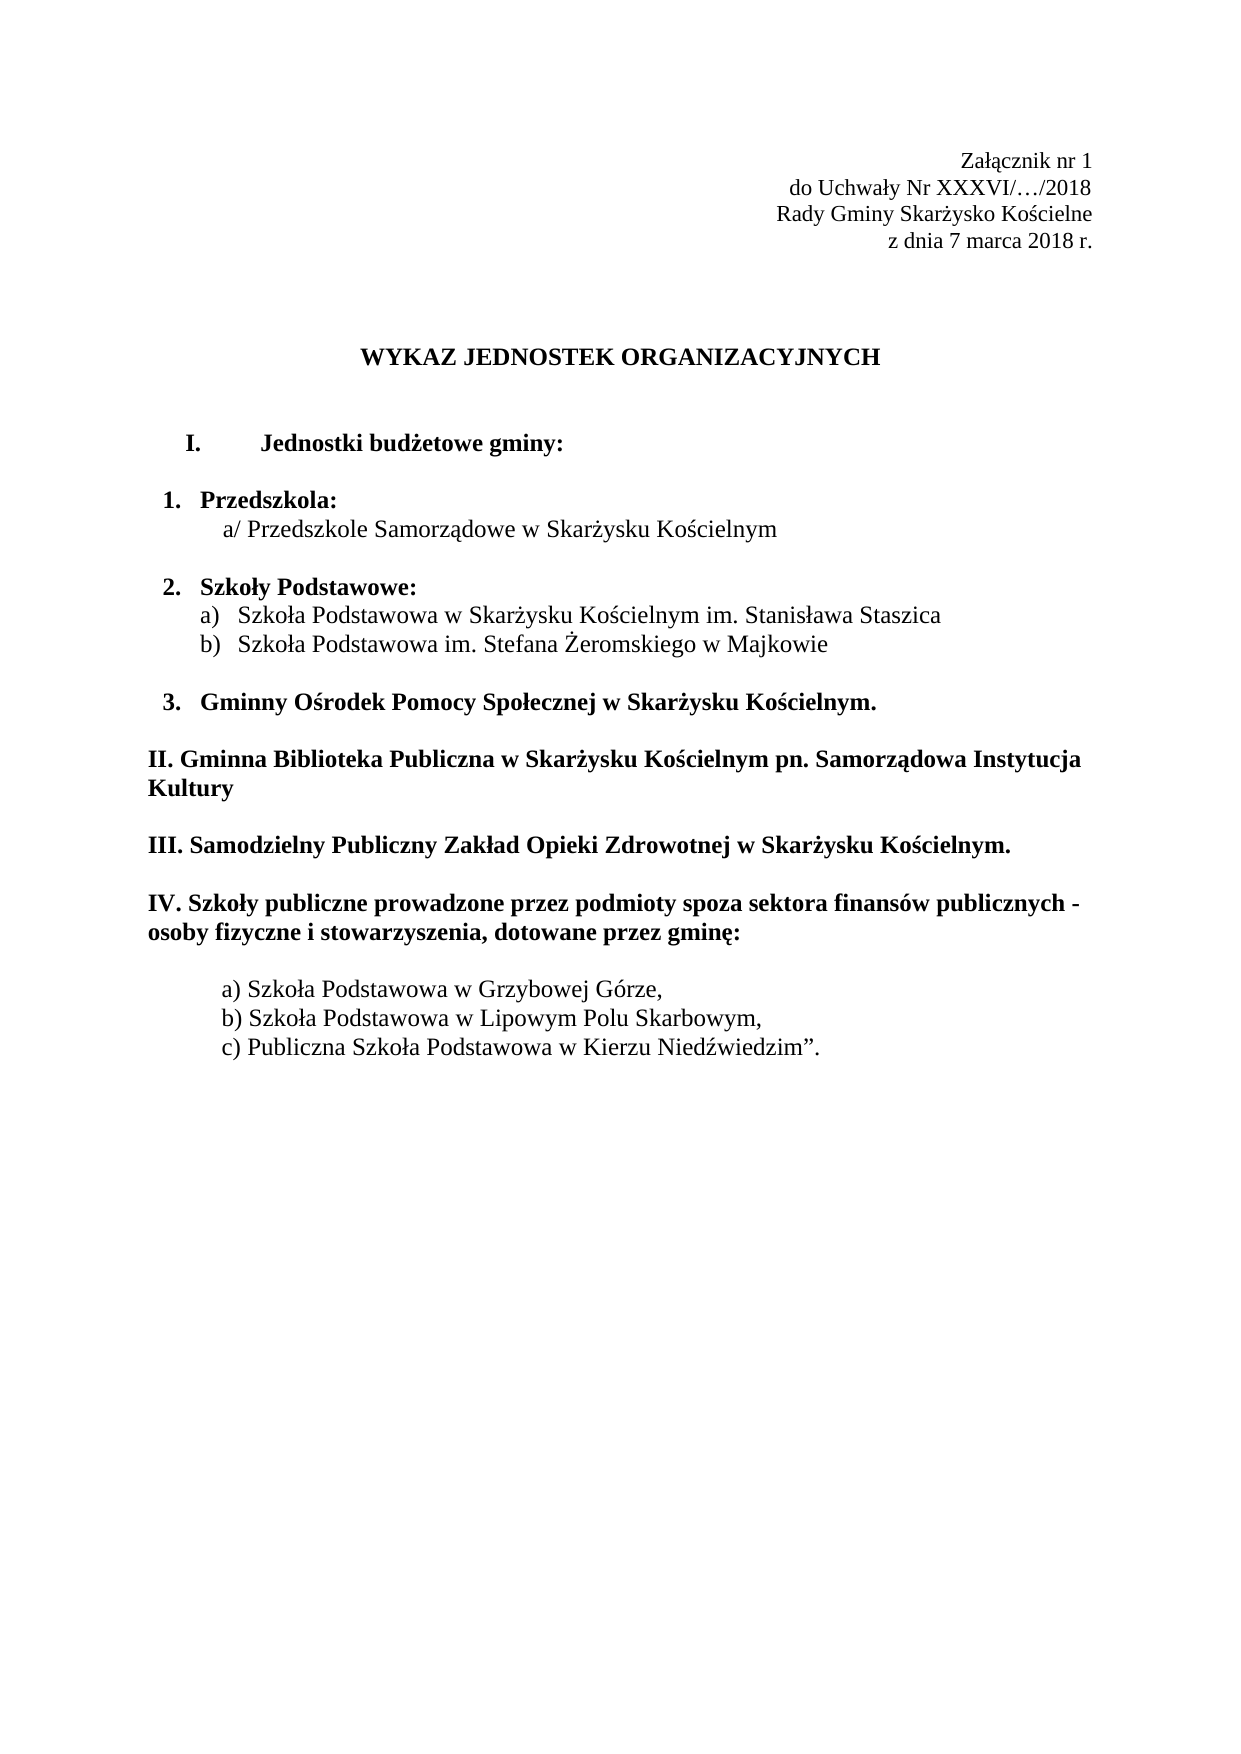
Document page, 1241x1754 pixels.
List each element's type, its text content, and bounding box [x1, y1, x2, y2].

text IV. Szkoły publiczne prowadzone przez podmioty spoza sektora finansów publicznych - osoby fizyczne i stowarzyszenia, dotowane przez gminę: [148, 888, 1093, 946]
text z dnia 7 marca 2018 r. [148, 227, 1093, 253]
text II. Gminna Biblioteka Publiczna w Skarżysku Kościelnym pn. Samorządowa Instytucja Kultury [148, 744, 1093, 802]
text Rady Gminy Skarżysko Kościelne [148, 200, 1093, 227]
text III. Samodzielny Publiczny Zakład Opieki Zdrowotnej w Skarżysku Kościelnym. [148, 831, 1093, 859]
list Szkoła Podstawowa im. Stefana Żeromskiego w Majkowie [200, 629, 1093, 658]
text a/ Przedszkole Samorządowe w Skarżysku Kościelnym [223, 514, 1093, 543]
text Załącznik nr 1 do Uchwały Nr XXXVI/…/2018 [148, 148, 1093, 200]
list Szkoła Podstawowa w Skarżysku Kościelnym im. Stanisława Staszica [200, 601, 1093, 629]
list Jednostki budżetowe gminy: [185, 428, 1093, 457]
list Szkoły Podstawowe: [162, 572, 1093, 601]
list Przedszkola: [162, 486, 1093, 514]
text a) Szkoła Podstawowa w Grzybowej Górze, b) Szkoła Podstawowa w Lipowym Polu Skarbowym, c) Publiczna Szkoła Podstawowa w Kierzu Niedźwiedzim”. [221, 974, 1093, 1061]
list Gminny Ośrodek Pomocy Społecznej w Skarżysku Kościelnym. [162, 687, 1093, 716]
text WYKAZ JEDNOSTEK ORGANIZACYJNYCH [148, 342, 1093, 371]
